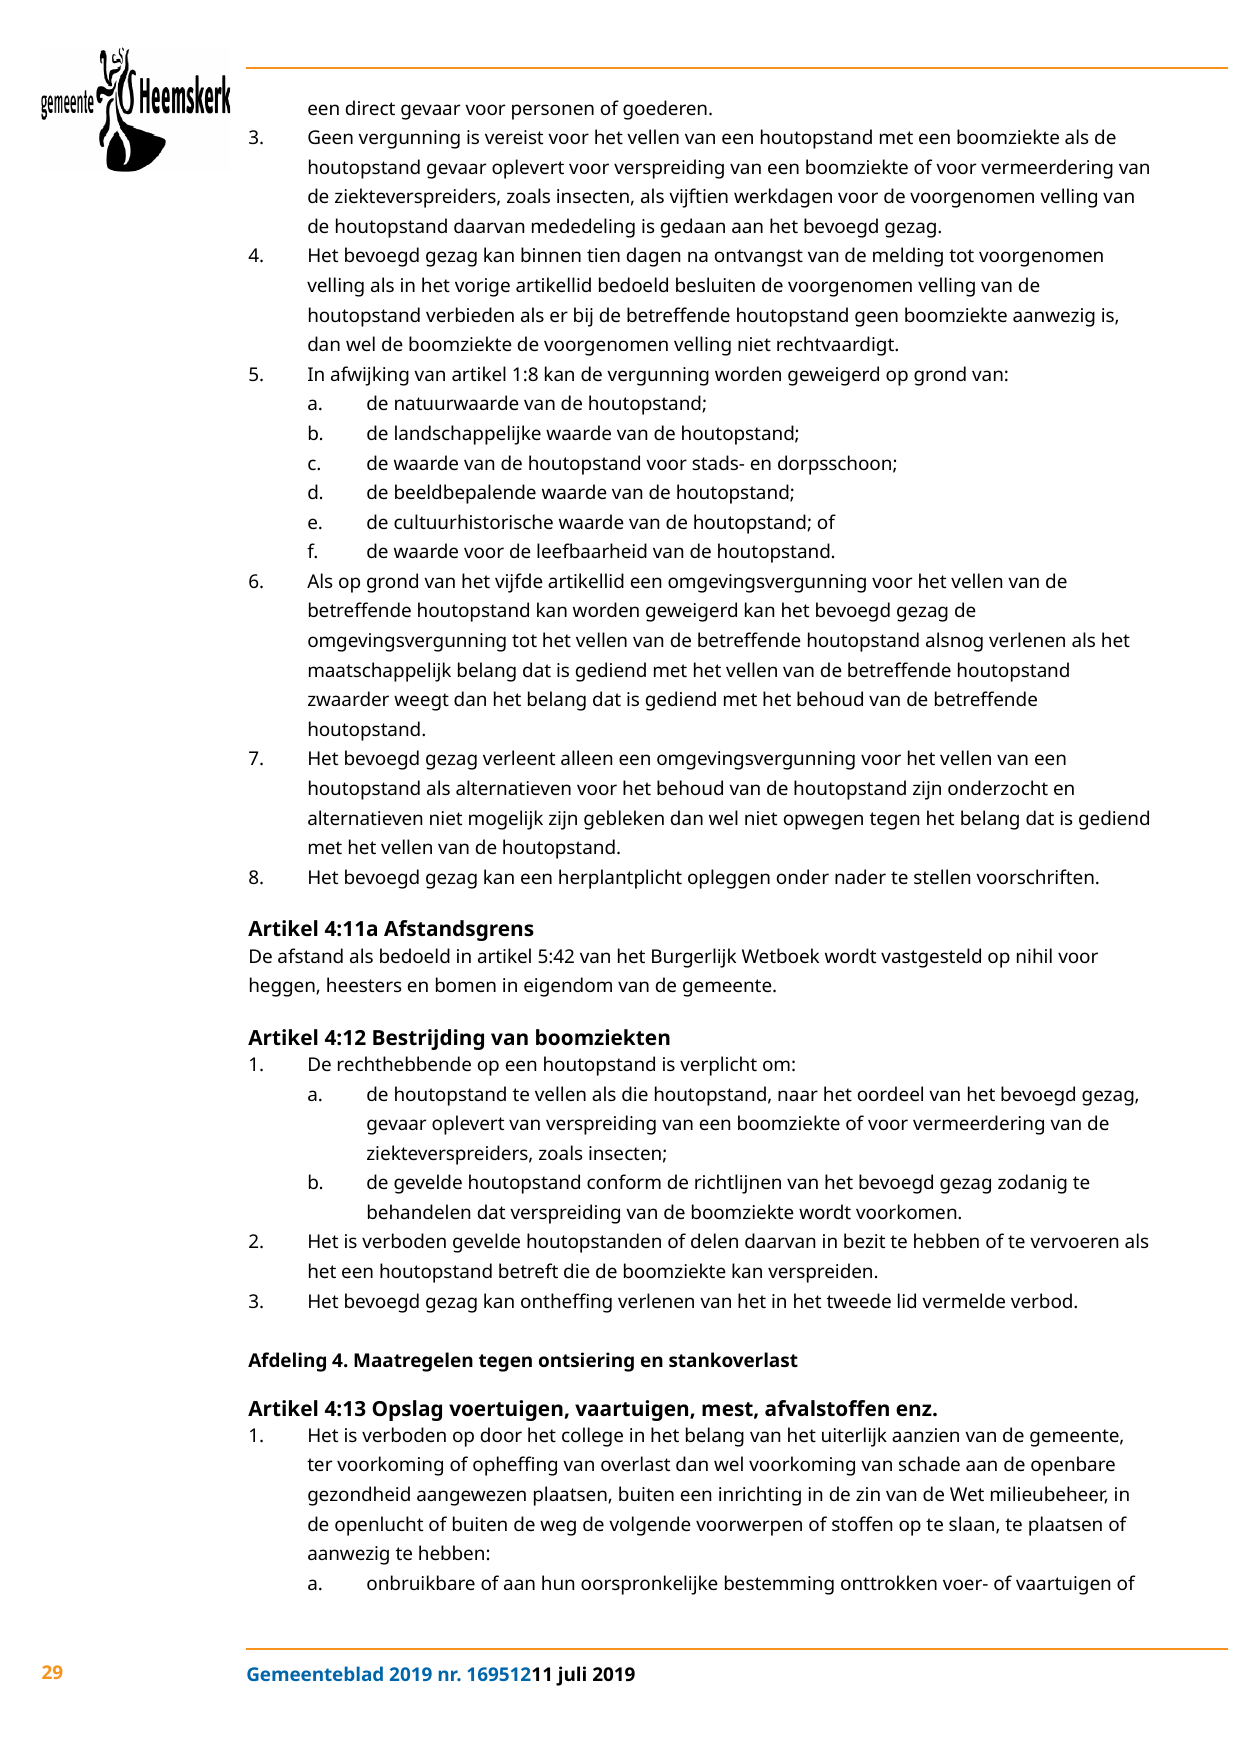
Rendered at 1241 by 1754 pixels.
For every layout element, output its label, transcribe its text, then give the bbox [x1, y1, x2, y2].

list de cultuurhistorische waarde van de houtopstand; of [307, 509, 1152, 535]
list een direct gevaar voor personen of goederen. [248, 95, 1152, 121]
list de landschappelijke waarde van de houtopstand; [307, 420, 1152, 446]
text Afdeling 4. Maatregelen tegen ontsiering en stankoverlast [248, 1347, 1152, 1373]
picture [41, 47, 231, 172]
list Geen vergunning is vereist voor het vellen van een houtopstand met een boomziekte als de houtopstand gevaar oplevert voor verspreiding van een boomziekte of voor vermeerdering van de ziekteverspreiders, zoals insecten, als vijftien werkdagen voor de voorgenomen velling van de houtopstand daarvan mededeling is gedaan aan het bevoegd gezag. [248, 124, 1152, 239]
list onbruikbare of aan hun oorspronkelijke bestemming onttrokken voer- of vaartuigen of [307, 1570, 1152, 1596]
list de gevelde houtopstand conform de richtlijnen van het bevoegd gezag zodanig te behandelen dat verspreiding van de boomziekte wordt voorkomen. [307, 1169, 1152, 1225]
list de natuurwaarde van de houtopstand; [307, 391, 1152, 416]
text Artikel 4:11a Afstandsgrens [248, 914, 1152, 943]
list Het is verboden gevelde houtopstanden of delen daarvan in bezit te hebben of te vervoeren als het een houtopstand betreft die de boomziekte kan verspreiden. [248, 1229, 1152, 1284]
list Het bevoegd gezag kan ontheffing verlenen van het in het tweede lid vermelde verbod. [248, 1288, 1152, 1314]
list Als op grond van het vijfde artikellid een omgevingsvergunning voor het vellen van de betreffende houtopstand kan worden geweigerd kan het bevoegd gezag de omgevingsvergunning tot het vellen van de betreffende houtopstand alsnog verlenen als het maatschappelijk belang dat is gediend met het vellen van de betreffende houtopstand zwaarder weegt dan het belang dat is gediend met het behoud van de betreffende houtopstand. [248, 568, 1152, 742]
list de waarde van de houtopstand voor stads- en dorpsschoon; [307, 450, 1152, 476]
list In afwijking van artikel 1:8 kan de vergunning worden geweigerd op grond van: [248, 361, 1152, 387]
text De afstand als bedoeld in artikel 5:42 van het Burgerlijk Wetboek wordt vastgesteld op nihil voor heggen, heesters en bomen in eigendom van de gemeente. [248, 943, 1152, 998]
text Artikel 4:13 Opslag voertuigen, vaartuigen, mest, afvalstoffen enz. [248, 1394, 1152, 1422]
list Het bevoegd gezag verleent alleen een omgevingsvergunning voor het vellen van een houtopstand als alternatieven voor het behoud van de houtopstand zijn onderzocht en alternatieven niet mogelijk zijn gebleken dan wel niet opwegen tegen het belang dat is gediend met het vellen van de houtopstand. [248, 746, 1152, 860]
list Het bevoegd gezag kan binnen tien dagen na ontvangst van de melding tot voorgenomen velling als in het vorige artikellid bedoeld besluiten de voorgenomen velling van de houtopstand verbieden als er bij de betreffende houtopstand geen boomziekte aanwezig is, dan wel de boomziekte de voorgenomen velling niet rechtvaardigt. [248, 243, 1152, 357]
text Artikel 4:12 Bestrijding van boomziekten [248, 1023, 1152, 1051]
list Het is verboden op door het college in het belang van het uiterlijk aanzien van de gemeente, ter voorkoming of opheffing van overlast dan wel voorkoming van schade aan de openbare gezondheid aangewezen plaatsen, buiten een inrichting in de zin van de Wet milieubeheer, in de openlucht of buiten de weg de volgende voorwerpen of stoffen op te slaan, te plaatsen of aanwezig te hebben: [248, 1422, 1152, 1566]
list De rechthebbende op een houtopstand is verplicht om: [248, 1051, 1152, 1077]
list de beeldbepalende waarde van de houtopstand; [307, 479, 1152, 505]
list de waarde voor de leefbaarheid van de houtopstand. [307, 538, 1152, 564]
list de houtopstand te vellen als die houtopstand, naar het oordeel van het bevoegd gezag, gevaar oplevert van verspreiding van een boomziekte of voor vermeerdering van de ziekteverspreiders, zoals insecten; [307, 1081, 1152, 1166]
list Het bevoegd gezag kan een herplantplicht opleggen onder nader te stellen voorschriften. [248, 864, 1152, 890]
